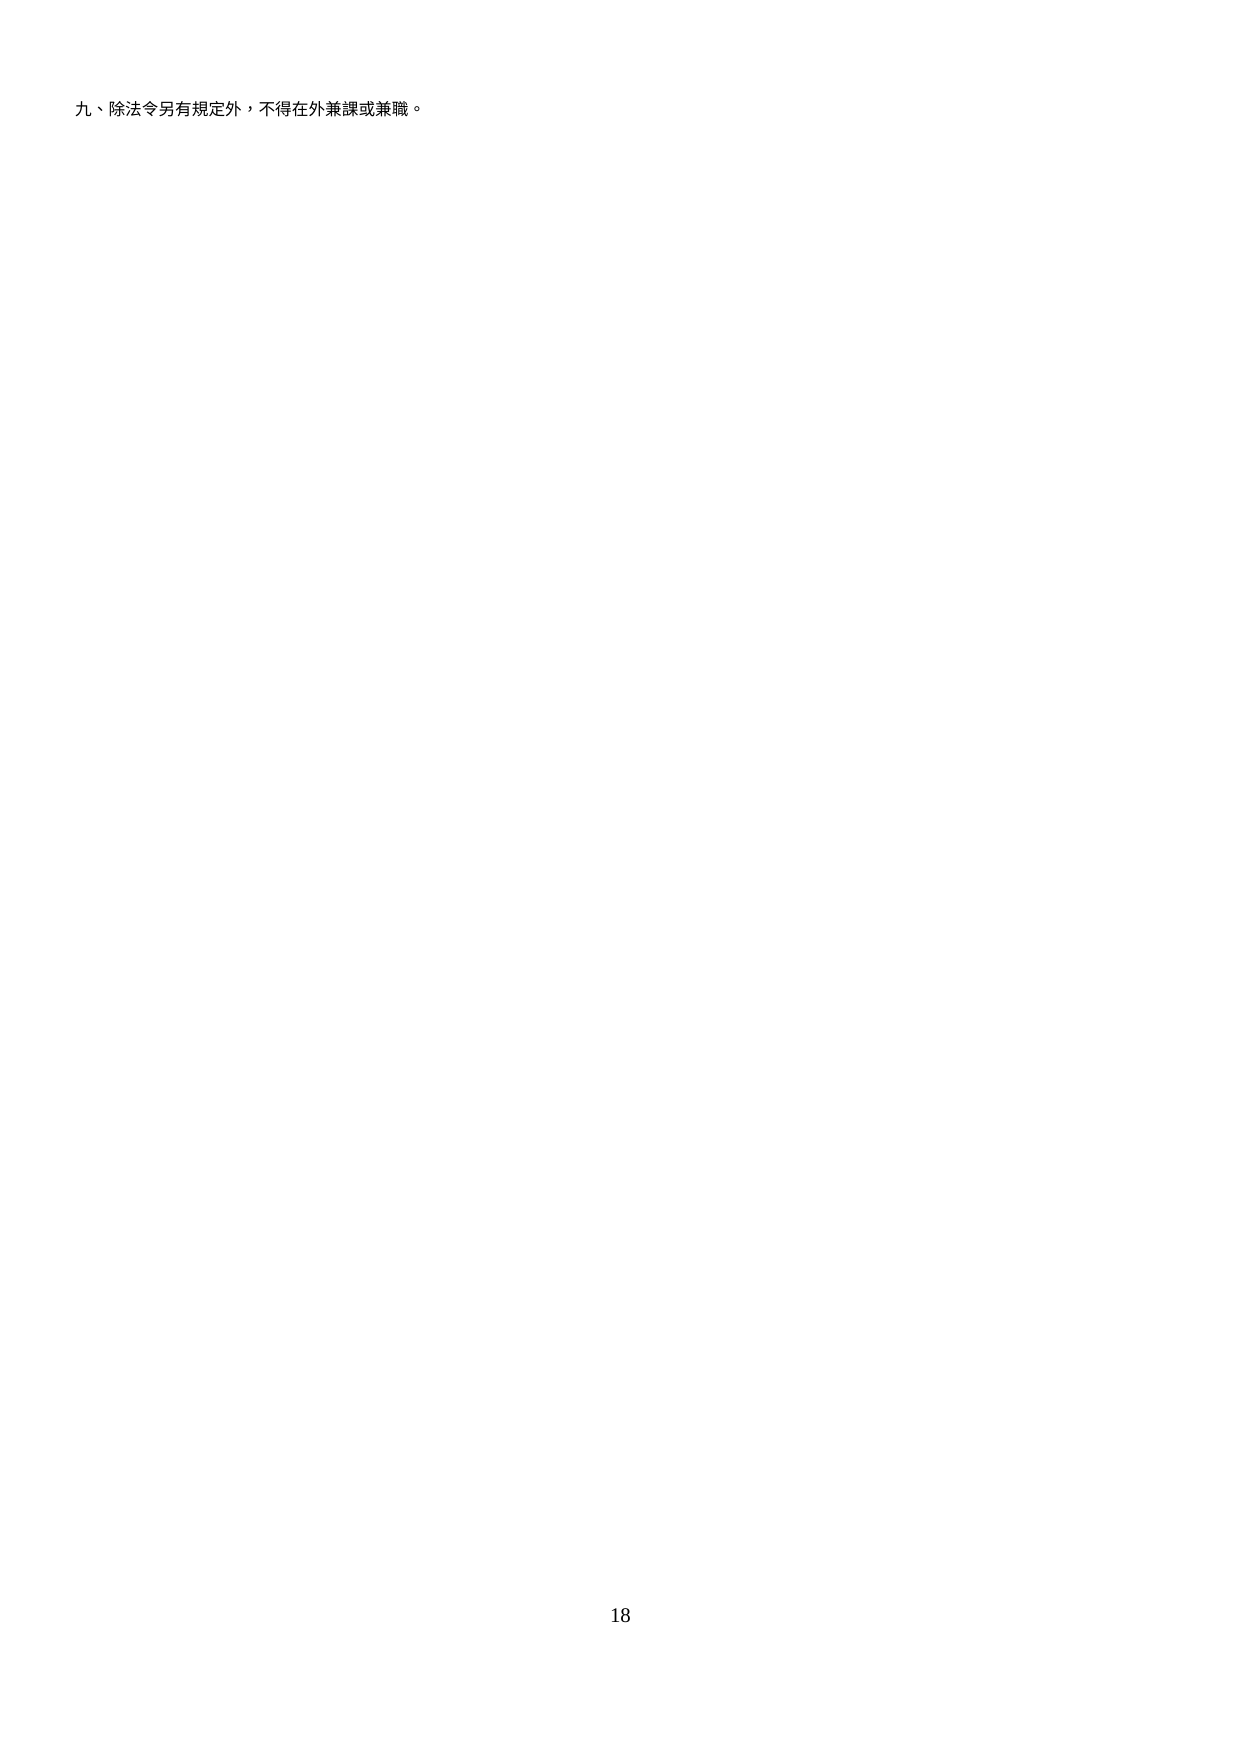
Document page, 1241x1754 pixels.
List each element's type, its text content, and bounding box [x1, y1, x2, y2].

text 九、除法令另有規定外，不得在外兼課或兼職。 [75, 96, 1165, 120]
